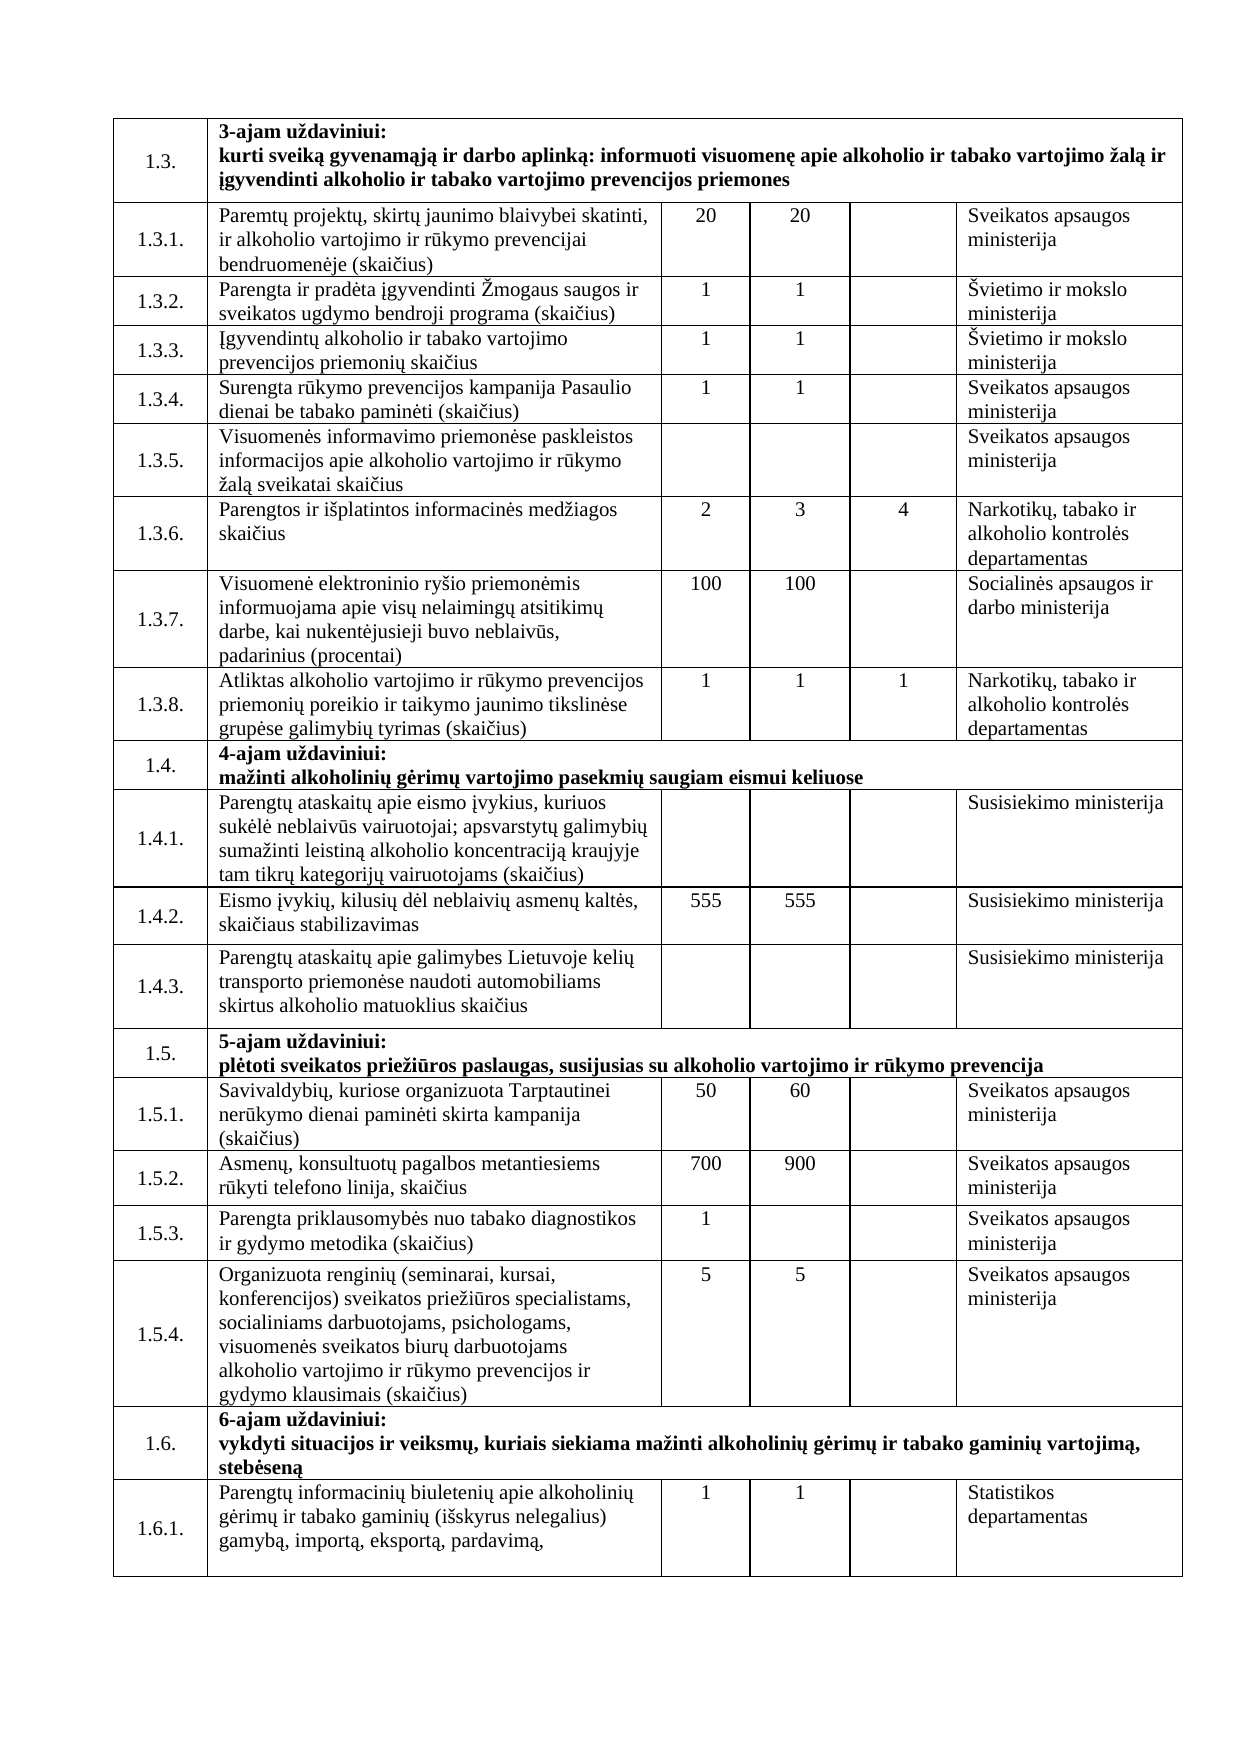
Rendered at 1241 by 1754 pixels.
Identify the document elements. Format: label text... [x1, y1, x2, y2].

table_cell 1.5.4. [114, 1261, 207, 1406]
table_cell 1 [751, 277, 849, 325]
table_cell 60 [751, 1078, 849, 1150]
table_cell 1 [851, 668, 956, 740]
table_cell Asmenų, konsultuotų pagalbos metantiesiems rūkyti telefono linija, skaičius [208, 1151, 661, 1205]
table_cell 1.4.3. [114, 945, 207, 1028]
table_cell Parengta priklausomybės nuo tabako diagnostikos ir gydymo metodika (skaičius) [208, 1206, 661, 1260]
table_cell [751, 790, 849, 886]
table_cell 1.3.7. [114, 571, 207, 667]
table_cell Sveikatos apsaugos ministerija [957, 1206, 1182, 1260]
table_cell Statistikos departamentas [957, 1480, 1182, 1576]
table_cell Susisiekimo ministerija [957, 888, 1182, 944]
table_cell 4 [851, 497, 956, 569]
table_cell 1 [751, 668, 849, 740]
table_cell Narkotikų, tabako ir alkoholio kontrolės departamentas [957, 668, 1182, 740]
table_cell 1.5.3. [114, 1206, 207, 1260]
table_cell 1 [751, 375, 849, 423]
table_cell 1 [662, 375, 749, 423]
table_cell Parengtos ir išplatintos informacinės medžiagos skaičius [208, 497, 661, 569]
table_cell 1.3.3. [114, 326, 207, 374]
table_cell [751, 1206, 849, 1260]
table_cell 1.3.8. [114, 668, 207, 740]
table_cell 5 [751, 1261, 849, 1406]
table_cell Paremtų projektų, skirtų jaunimo blaivybei skatinti, ir alkoholio vartojimo ir rūkymo prevencijai bendruomenėje (skaičius) [208, 203, 661, 276]
table_cell 5-ajam uždaviniui: plėtoti sveikatos priežiūros paslaugas, susijusias su alkoholio vartojimo ir rūkymo prevencija [208, 1029, 1182, 1077]
table_cell 1 [662, 668, 749, 740]
table_cell [851, 571, 956, 667]
table_cell [851, 1261, 956, 1406]
table_cell Susisiekimo ministerija [957, 945, 1182, 1028]
table_cell 1.4.1. [114, 790, 207, 886]
table_cell 20 [662, 203, 749, 276]
table_cell 900 [751, 1151, 849, 1205]
table_cell 3 [751, 497, 849, 569]
table_cell Sveikatos apsaugos ministerija [957, 424, 1182, 496]
table_cell [662, 945, 749, 1028]
table_cell Parengtų ataskaitų apie galimybes Lietuvoje kelių transporto priemonėse naudoti automobiliams skirtus alkoholio matuoklius skaičius [208, 945, 661, 1028]
table_cell [751, 945, 849, 1028]
table_cell 1.5.2. [114, 1151, 207, 1205]
table_cell 1.3.6. [114, 497, 207, 569]
table_cell 555 [751, 888, 849, 944]
table_cell [851, 790, 956, 886]
table_cell 700 [662, 1151, 749, 1205]
table_cell [851, 326, 956, 374]
table_cell 1.3.5. [114, 424, 207, 496]
table_cell 3-ajam uždaviniui: kurti sveiką gyvenamąją ir darbo aplinką: informuoti visuomenę apie alkoholio ir tabako vartojimo žalą ir įgyvendinti alkoholio ir tabako vartojimo prevencijos priemones [208, 119, 1182, 202]
table_cell 1.6.1. [114, 1480, 207, 1576]
table_cell 1.3.1. [114, 203, 207, 276]
table_cell Sveikatos apsaugos ministerija [957, 1078, 1182, 1150]
table_cell 100 [662, 571, 749, 667]
table_cell Sveikatos apsaugos ministerija [957, 203, 1182, 276]
table_cell Organizuota renginių (seminarai, kursai, konferencijos) sveikatos priežiūros specialistams, socialiniams darbuotojams, psichologams, visuomenės sveikatos biurų darbuotojams alkoholio vartojimo ir rūkymo prevencijos ir gydymo klausimais (skaičius) [208, 1261, 661, 1406]
table_cell 2 [662, 497, 749, 569]
table_cell [851, 375, 956, 423]
table_cell 1 [751, 1480, 849, 1576]
table_cell Sveikatos apsaugos ministerija [957, 375, 1182, 423]
table_cell Narkotikų, tabako ir alkoholio kontrolės departamentas [957, 497, 1182, 569]
table_cell 100 [751, 571, 849, 667]
table_cell [851, 945, 956, 1028]
table_cell [851, 1151, 956, 1205]
table_cell Savivaldybių, kuriose organizuota Tarptautinei nerūkymo dienai paminėti skirta kampanija (skaičius) [208, 1078, 661, 1150]
table_cell 1.3.4. [114, 375, 207, 423]
table_cell 1 [751, 326, 849, 374]
table_cell Atliktas alkoholio vartojimo ir rūkymo prevencijos priemonių poreikio ir taikymo jaunimo tikslinėse grupėse galimybių tyrimas (skaičius) [208, 668, 661, 740]
table_cell 555 [662, 888, 749, 944]
table_cell 5 [662, 1261, 749, 1406]
table_cell 1 [662, 277, 749, 325]
table_cell [662, 790, 749, 886]
table_cell Sveikatos apsaugos ministerija [957, 1151, 1182, 1205]
table_cell [751, 424, 849, 496]
table_cell Parengtų ataskaitų apie eismo įvykius, kuriuos sukėlė neblaivūs vairuotojai; apsvarstytų galimybių sumažinti leistiną alkoholio koncentraciją kraujyje tam tikrų kategorijų vairuotojams (skaičius) [208, 790, 661, 886]
table_cell [851, 203, 956, 276]
table_cell 1 [662, 1480, 749, 1576]
table_cell [662, 424, 749, 496]
table_cell Įgyvendintų alkoholio ir tabako vartojimo prevencijos priemonių skaičius [208, 326, 661, 374]
table_cell 1.5.1. [114, 1078, 207, 1150]
table_cell [851, 1206, 956, 1260]
table_cell 1.3. [114, 119, 207, 202]
table_cell Surengta rūkymo prevencijos kampanija Pasaulio dienai be tabako paminėti (skaičius) [208, 375, 661, 423]
table_cell Visuomenė elektroninio ryšio priemonėmis informuojama apie visų nelaimingų atsitikimų darbe, kai nukentėjusieji buvo neblaivūs, padarinius (procentai) [208, 571, 661, 667]
table_cell [851, 1480, 956, 1576]
table_cell 20 [751, 203, 849, 276]
table_cell Sveikatos apsaugos ministerija [957, 1261, 1182, 1406]
table_cell 1.6. [114, 1407, 207, 1479]
table_cell Visuomenės informavimo priemonėse paskleistos informacijos apie alkoholio vartojimo ir rūkymo žalą sveikatai skaičius [208, 424, 661, 496]
table_cell 1 [662, 1206, 749, 1260]
table_cell Švietimo ir mokslo ministerija [957, 326, 1182, 374]
table_cell 50 [662, 1078, 749, 1150]
table_cell Socialinės apsaugos ir darbo ministerija [957, 571, 1182, 667]
table_cell Eismo įvykių, kilusių dėl neblaivių asmenų kaltės, skaičiaus stabilizavimas [208, 888, 661, 944]
table_cell 1 [662, 326, 749, 374]
table_cell Parengta ir pradėta įgyvendinti Žmogaus saugos ir sveikatos ugdymo bendroji programa (skaičius) [208, 277, 661, 325]
table_cell [851, 277, 956, 325]
table_cell 1.4.2. [114, 888, 207, 944]
table_cell 6-ajam uždaviniui: vykdyti situacijos ir veiksmų, kuriais siekiama mažinti alkoholinių gėrimų ir tabako gaminių vartojimą, stebėseną [208, 1407, 1182, 1479]
table_cell [851, 1078, 956, 1150]
table_cell 1.3.2. [114, 277, 207, 325]
table_cell [851, 424, 956, 496]
table_cell Parengtų informacinių biuletenių apie alkoholinių gėrimų ir tabako gaminių (išskyrus nelegalius) gamybą, importą, eksportą, pardavimą, [208, 1480, 661, 1576]
table_cell 1.5. [114, 1029, 207, 1077]
table_cell 4-ajam uždaviniui: mažinti alkoholinių gėrimų vartojimo pasekmių saugiam eismui keliuose [208, 741, 1182, 789]
table_cell 1.4. [114, 741, 207, 789]
table_cell Švietimo ir mokslo ministerija [957, 277, 1182, 325]
table_cell [851, 888, 956, 944]
table_cell Susisiekimo ministerija [957, 790, 1182, 886]
